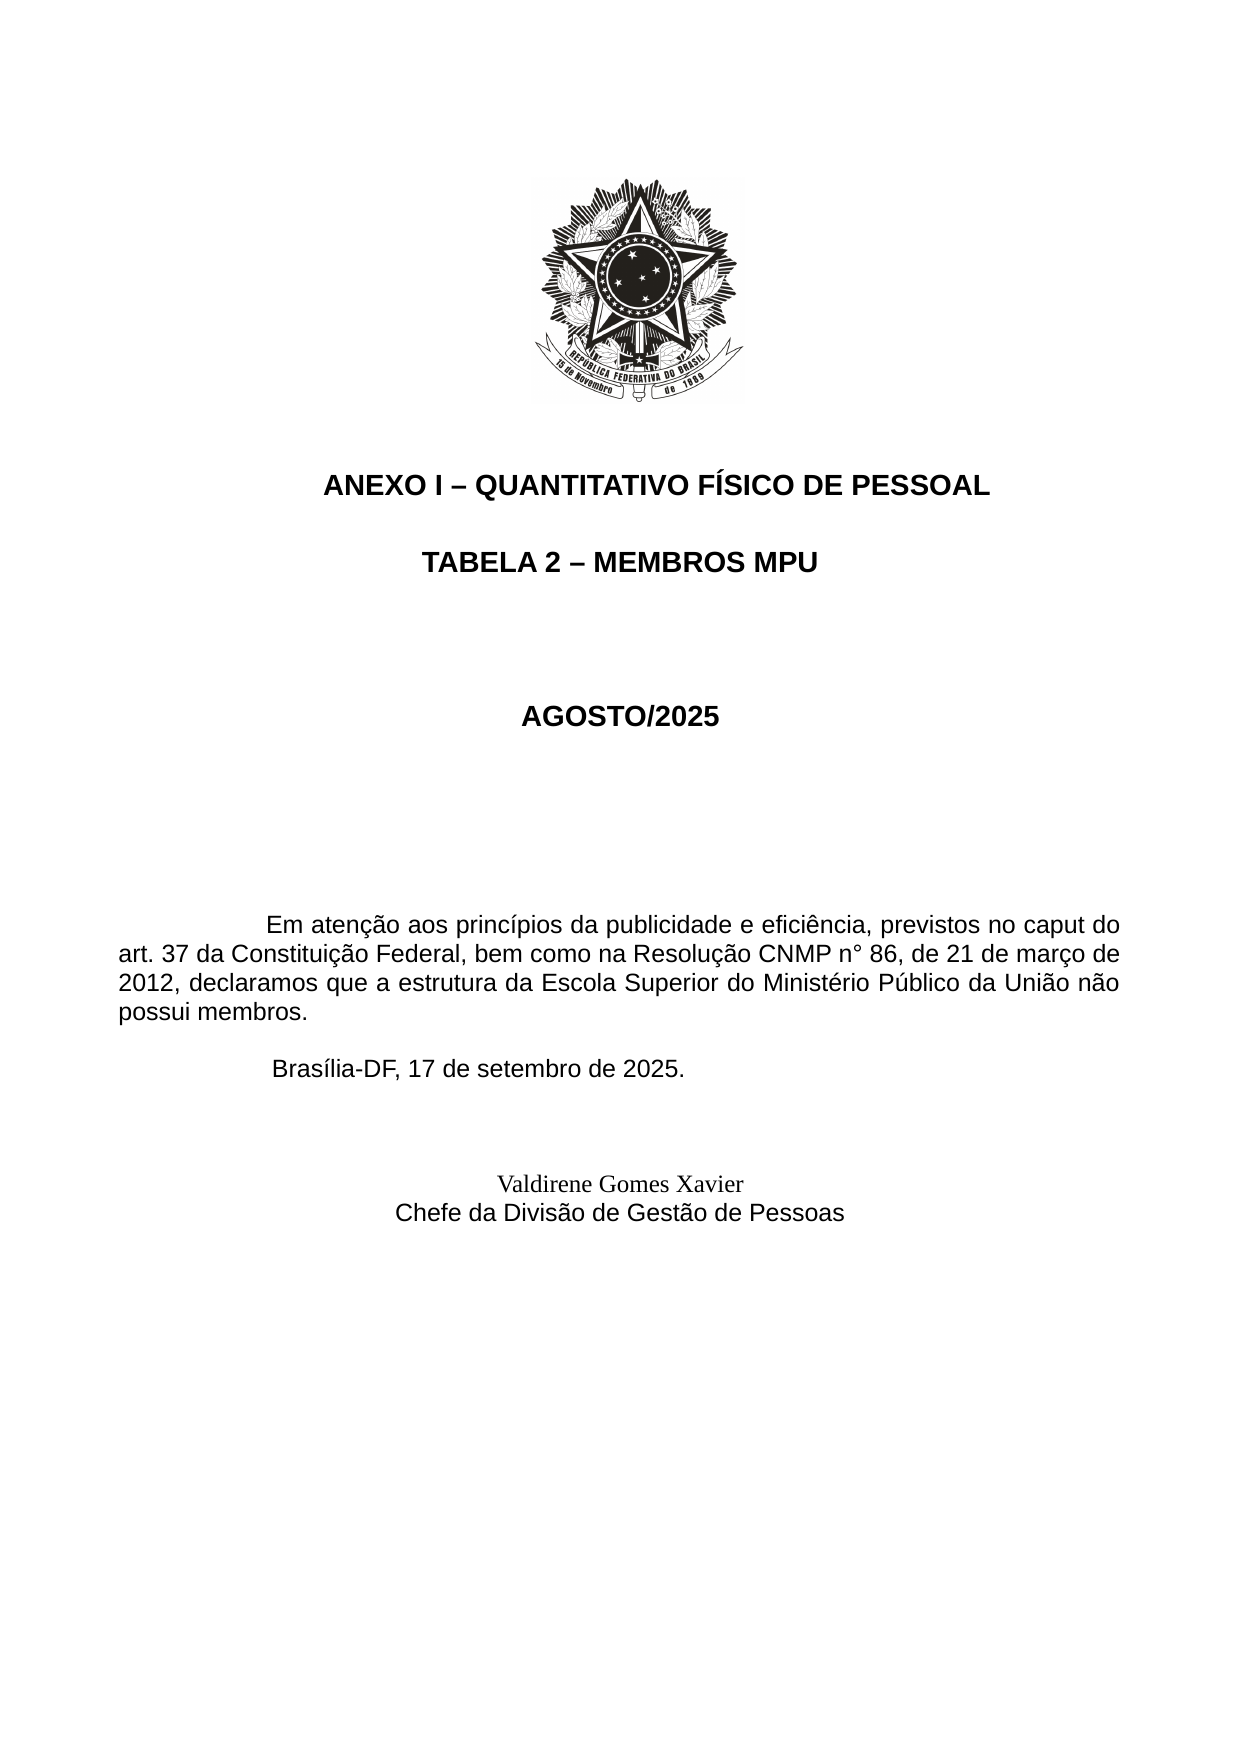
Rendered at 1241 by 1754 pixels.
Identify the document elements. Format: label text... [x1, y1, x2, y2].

text Chefe da Divisão de Gestão de Pessoas [118, 1198, 1122, 1226]
text TABELA 2 – MEMBROS MPU [118, 545, 1122, 578]
text Valdirene Gomes Xavier [118, 1169, 1122, 1198]
text AGOSTO/2025 [118, 699, 1122, 733]
text ANEXO I – QUANTITATIVO FÍSICO DE PESSOAL [118, 468, 1122, 501]
text Em atenção aos princípios da publicidade e eficiência, previstos no caput do art. 37 da Constituição Federal, bem como na Resolução CNMP n° 86, de 21 de março de 2012, declaramos que a estrutura da Escola Superior do Ministério Público da União não possui membros. [118, 910, 1122, 1025]
text Brasília-DF, 17 de setembro de 2025. [118, 1054, 1122, 1083]
